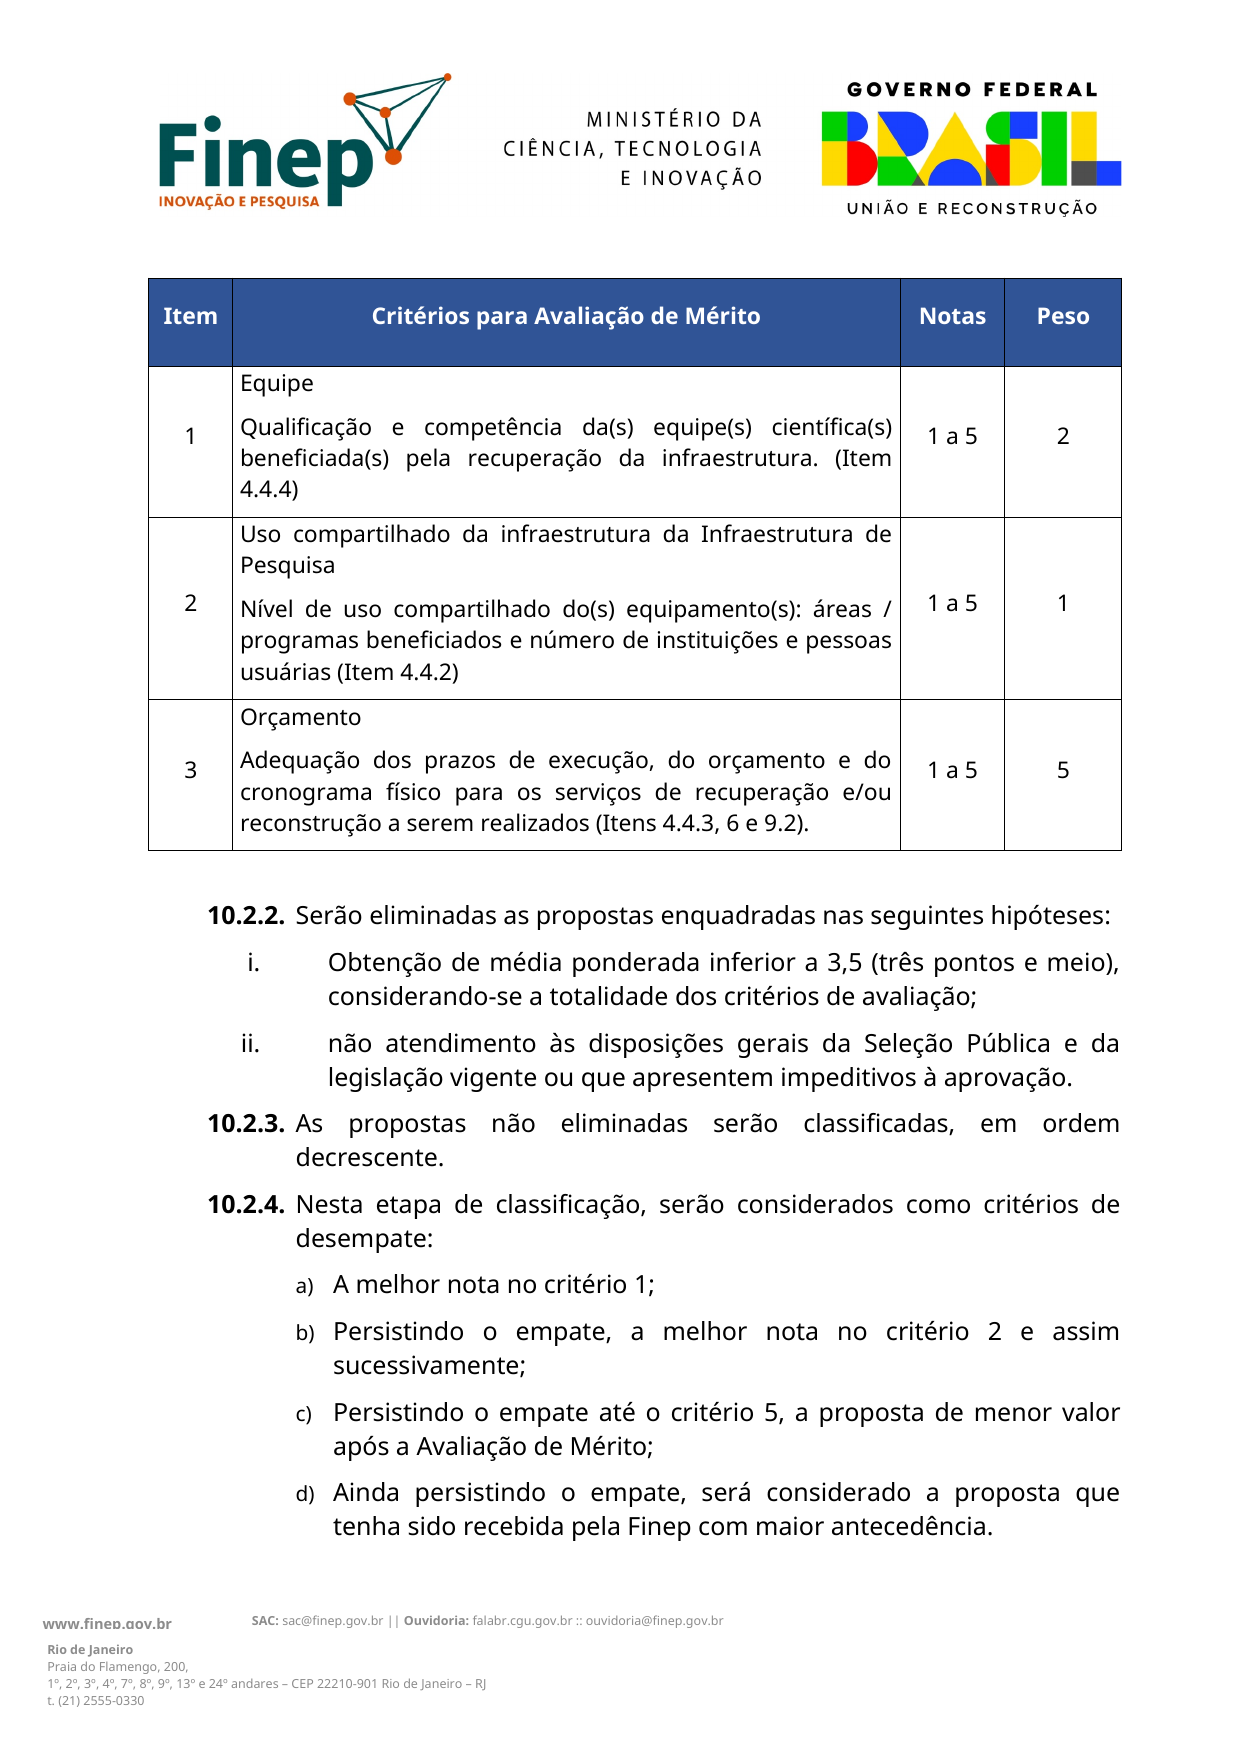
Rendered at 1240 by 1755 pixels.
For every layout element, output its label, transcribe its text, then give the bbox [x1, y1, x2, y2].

list Persistindo o empate até o critério 5, a proposta de menor valor após a Avaliação de Mérito; [295, 1394, 1121, 1462]
table_cell 2 [149, 518, 232, 699]
table_cell Equipe Qualificação e competência da(s) equipe(s) científica(s) beneficiada(s) pela recuperação da infraestrutura. (Item 4.4.4) [233, 367, 900, 517]
list Ainda persistindo o empate, será considerado a proposta que tenha sido recebida pela Finep com maior antecedência. [295, 1475, 1121, 1543]
table_cell 1 a 5 [901, 518, 1004, 699]
list não atendimento às disposições gerais da Seleção Pública e da legislação vigente ou que apresentem impeditivos à aprovação. [260, 1025, 1121, 1093]
list Persistindo o empate, a melhor nota no critério 2 e assim sucessivamente; [295, 1314, 1121, 1382]
list Obtenção de média ponderada inferior a 3,5 (três pontos e meio), considerando-se a totalidade dos critérios de avaliação; [260, 944, 1121, 1013]
list A melhor nota no critério 1; [295, 1267, 1121, 1301]
table_cell 1 [1005, 518, 1121, 699]
table_cell Uso compartilhado da infraestrutura da Infraestrutura de Pesquisa Nível de uso compartilhado do(s) equipamento(s): áreas / programas beneficiados e número de instituições e pessoas usuárias (Item 4.4.2) [233, 518, 900, 699]
list Serão eliminadas as propostas enquadradas nas seguintes hipóteses: [207, 898, 1121, 932]
table_cell 1 a 5 [901, 700, 1004, 850]
table_header Critérios para Avaliação de Mérito [233, 279, 900, 366]
table_header Notas [901, 279, 1004, 366]
list As propostas não eliminadas serão classificadas, em ordem decrescente. [207, 1106, 1121, 1174]
table_cell Orçamento Adequação dos prazos de execução, do orçamento e do cronograma físico para os serviços de recuperação e/ou reconstrução a serem realizados (Itens 4.4.3, 6 e 9.2). [233, 700, 900, 850]
table_header Peso [1005, 279, 1121, 366]
list Nesta etapa de classificação, serão considerados como critérios de desempate: [207, 1186, 1121, 1254]
table_cell 2 [1005, 367, 1121, 517]
table_cell 1 a 5 [901, 367, 1004, 517]
table_cell 3 [149, 700, 232, 850]
table_header Item [149, 279, 232, 366]
table_cell 5 [1005, 700, 1121, 850]
table_cell 1 [149, 367, 232, 517]
